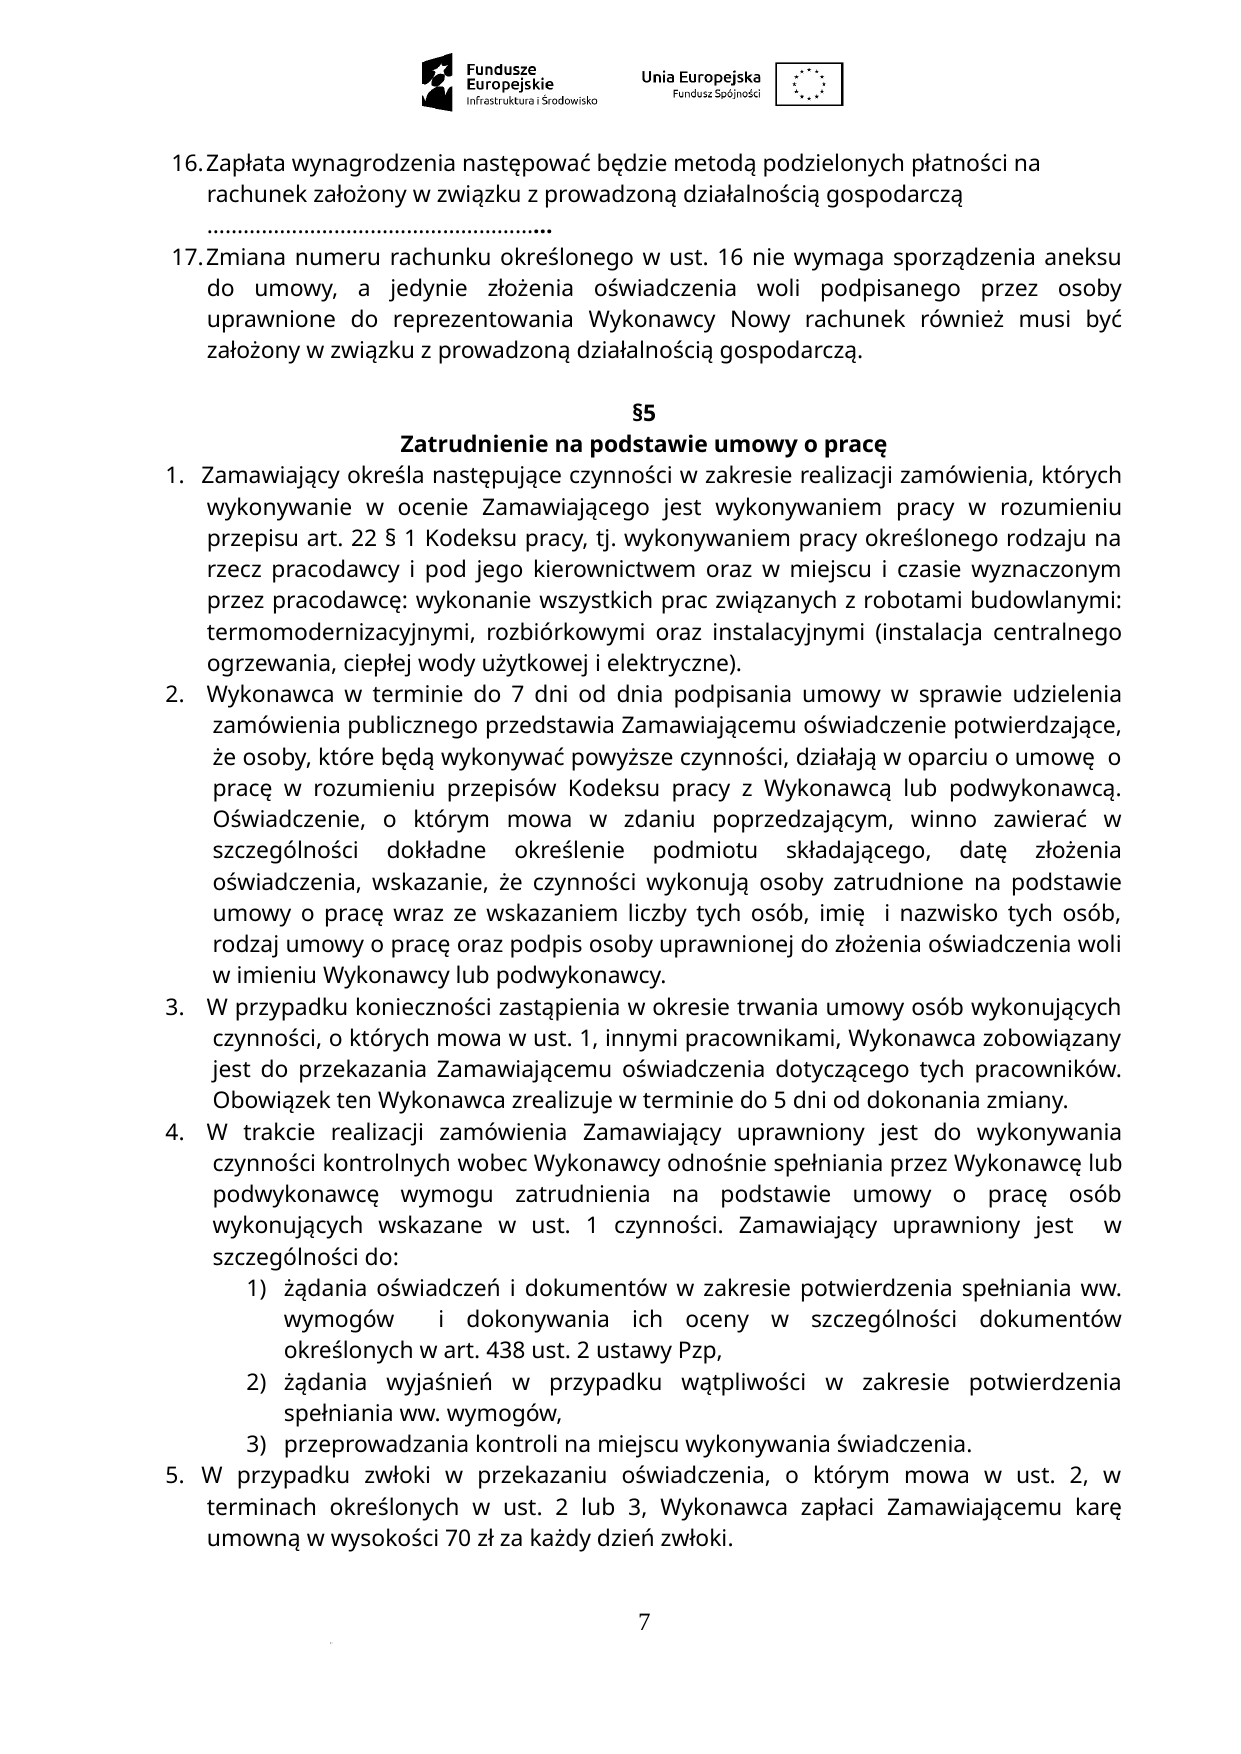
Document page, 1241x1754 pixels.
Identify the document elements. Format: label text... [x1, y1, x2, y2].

list Zamawiający określa następujące czynności w zakresie realizacji zamówienia, których wykonywanie w ocenie Zamawiającego jest wykonywaniem pracy w rozumieniu przepisu art. 22 § 1 Kodeksu pracy, tj. wykonywaniem pracy określonego rodzaju na rzecz pracodawcy i pod jego kierownictwem oraz w miejscu i czasie wyznaczonym przez pracodawcę: wykonanie wszystkich prac związanych z robotami budowlanymi: termomodernizacyjnymi, rozbiórkowymi oraz instalacyjnymi (instalacja centralnego ogrzewania, ciepłej wody użytkowej i elektryczne). [165, 459, 1123, 678]
text Zatrudnienie na podstawie umowy o pracę [165, 428, 1123, 459]
list przeprowadzania kontroli na miejscu wykonywania świadczenia. [246, 1428, 1123, 1459]
list W przypadku zwłoki w przekazaniu oświadczenia, o którym mowa w ust. 2, w terminach określonych w ust. 2 lub 3, Wykonawca zapłaci Zamawiającemu karę umowną w wysokości 70 zł za każdy dzień zwłoki. [165, 1459, 1123, 1553]
picture [407, 38, 858, 126]
list żądania oświadczeń i dokumentów w zakresie potwierdzenia spełniania ww. wymogów i dokonywania ich oceny w szczególności dokumentów określonych w art. 438 ust. 2 ustawy Pzp, [246, 1272, 1123, 1366]
list Wykonawca w terminie do 7 dni od dnia podpisania umowy w sprawie udzielenia zamówienia publicznego przedstawia Zamawiającemu oświadczenie potwierdzające, że osoby, które będą wykonywać powyższe czynności, działają w oparciu o umowę o pracę w rozumieniu przepisów Kodeksu pracy z Wykonawcą lub podwykonawcą. Oświadczenie, o którym mowa w zdaniu poprzedzającym, winno zawierać w szczególności dokładne określenie podmiotu składającego, datę złożenia oświadczenia, wskazanie, że czynności wykonują osoby zatrudnione na podstawie umowy o pracę wraz ze wskazaniem liczby tych osób, imię i nazwisko tych osób, rodzaj umowy o pracę oraz podpis osoby uprawnionej do złożenia oświadczenia woli w imieniu Wykonawcy lub podwykonawcy. [165, 678, 1123, 991]
list żądania wyjaśnień w przypadku wątpliwości w zakresie potwierdzenia spełniania ww. wymogów, [246, 1366, 1123, 1428]
list Zapłata wynagrodzenia następować będzie metodą podzielonych płatności na rachunek założony w związku z prowadzoną działalnością gospodarczą ………………………………………………... [171, 147, 1123, 241]
list W przypadku konieczności zastąpienia w okresie trwania umowy osób wykonujących czynności, o których mowa w ust. 1, innymi pracownikami, Wykonawca zobowiązany jest do przekazania Zamawiającemu oświadczenia dotyczącego tych pracowników. Obowiązek ten Wykonawca zrealizuje w terminie do 5 dni od dokonania zmiany. [165, 991, 1123, 1116]
list Zmiana numeru rachunku określonego w ust. 16 nie wymaga sporządzenia aneksu do umowy, a jedynie złożenia oświadczenia woli podpisanego przez osoby uprawnione do reprezentowania Wykonawcy Nowy rachunek również musi być założony w związku z prowadzoną działalnością gospodarczą. [171, 241, 1123, 366]
list W trakcie realizacji zamówienia Zamawiający uprawniony jest do wykonywania czynności kontrolnych wobec Wykonawcy odnośnie spełniania przez Wykonawcę lub podwykonawcę wymogu zatrudnienia na podstawie umowy o pracę osób wykonujących wskazane w ust. 1 czynności. Zamawiający uprawniony jest w szczególności do: [165, 1116, 1123, 1272]
text §5 [165, 397, 1123, 428]
